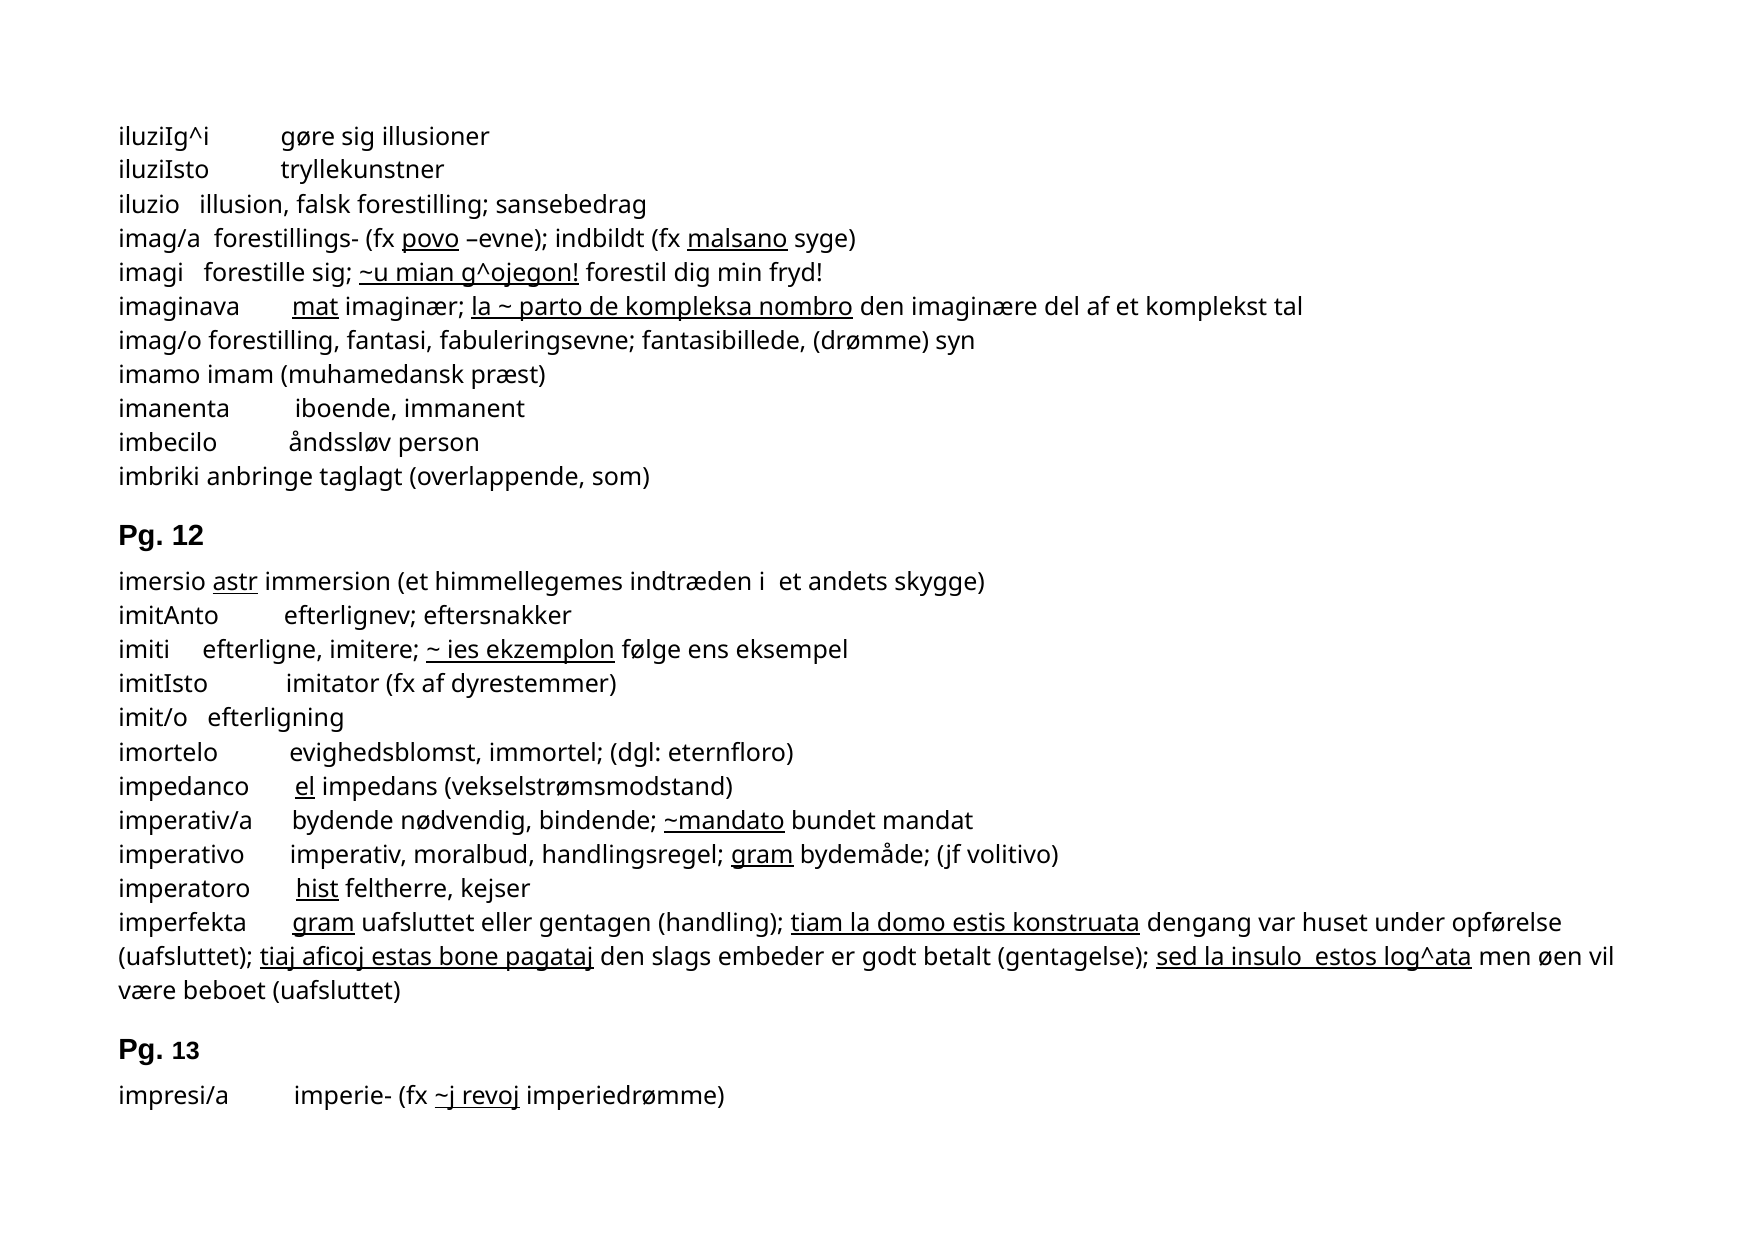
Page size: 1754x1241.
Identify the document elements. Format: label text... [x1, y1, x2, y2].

text iluzio illusion, falsk forestilling; sansebedrag [118, 186, 1636, 220]
text imanenta iboende, immanent [118, 391, 1636, 425]
text imbriki anbringe taglagt (overlappende, som) [118, 459, 1636, 493]
text imag/o forestilling, fantasi, fabuleringsevne; fantasibillede, (drømme) syn [118, 322, 1636, 357]
text imit/o efterligning [118, 700, 1636, 734]
text iluziIsto tryllekunstner [118, 152, 1636, 186]
text imbecilo åndssløv person [118, 425, 1636, 459]
text imamo imam (muhamedansk præst) [118, 357, 1636, 391]
subtitle Pg. 13 [118, 1032, 1636, 1065]
text imitIsto imitator (fx af dyrestemmer) [118, 666, 1636, 700]
text imperativ/a bydende nødvendig, bindende; ~mandato bundet mandat [118, 802, 1636, 836]
text imiti efterligne, imitere; ~ ies ekzemplon følge ens eksempel [118, 632, 1636, 666]
text imagi forestille sig; ~u mian g^ojegon! forestil dig min fryd! [118, 254, 1636, 288]
text imag/a forestillings- (fx povo –evne); indbildt (fx malsano syge) [118, 220, 1636, 254]
text impresi/a imperie- (fx ~j revoj imperiedrømme) [118, 1078, 1636, 1112]
text impedanco el impedans (vekselstrømsmodstand) [118, 768, 1636, 802]
text iluziIg^i gøre sig illusioner [118, 118, 1636, 152]
text imperfekta gram uafsluttet eller gentagen (handling); tiam la domo estis konstruata dengang var huset under opførelse (uafsluttet); tiaj aficoj estas bone pagataj den slags embeder er godt betalt (gentagelse); sed la insulo estos log^ata men øen vil være beboet (uafsluttet) [118, 904, 1636, 1007]
text imortelo evighedsblomst, immortel; (dgl: eternfloro) [118, 734, 1636, 768]
text imaginava mat imaginær; la ~ parto de kompleksa nombro den imaginære del af et komplekst tal [118, 288, 1636, 322]
text imperativo imperativ, moralbud, handlingsregel; gram bydemåde; (jf volitivo) [118, 836, 1636, 870]
text imitAnto efterlignev; eftersnakker [118, 598, 1636, 632]
text imperatoro hist feltherre, kejser [118, 870, 1636, 904]
subtitle Pg. 12 [118, 518, 1636, 551]
text imersio astr immersion (et himmellegemes indtræden i et andets skygge) [118, 564, 1636, 598]
